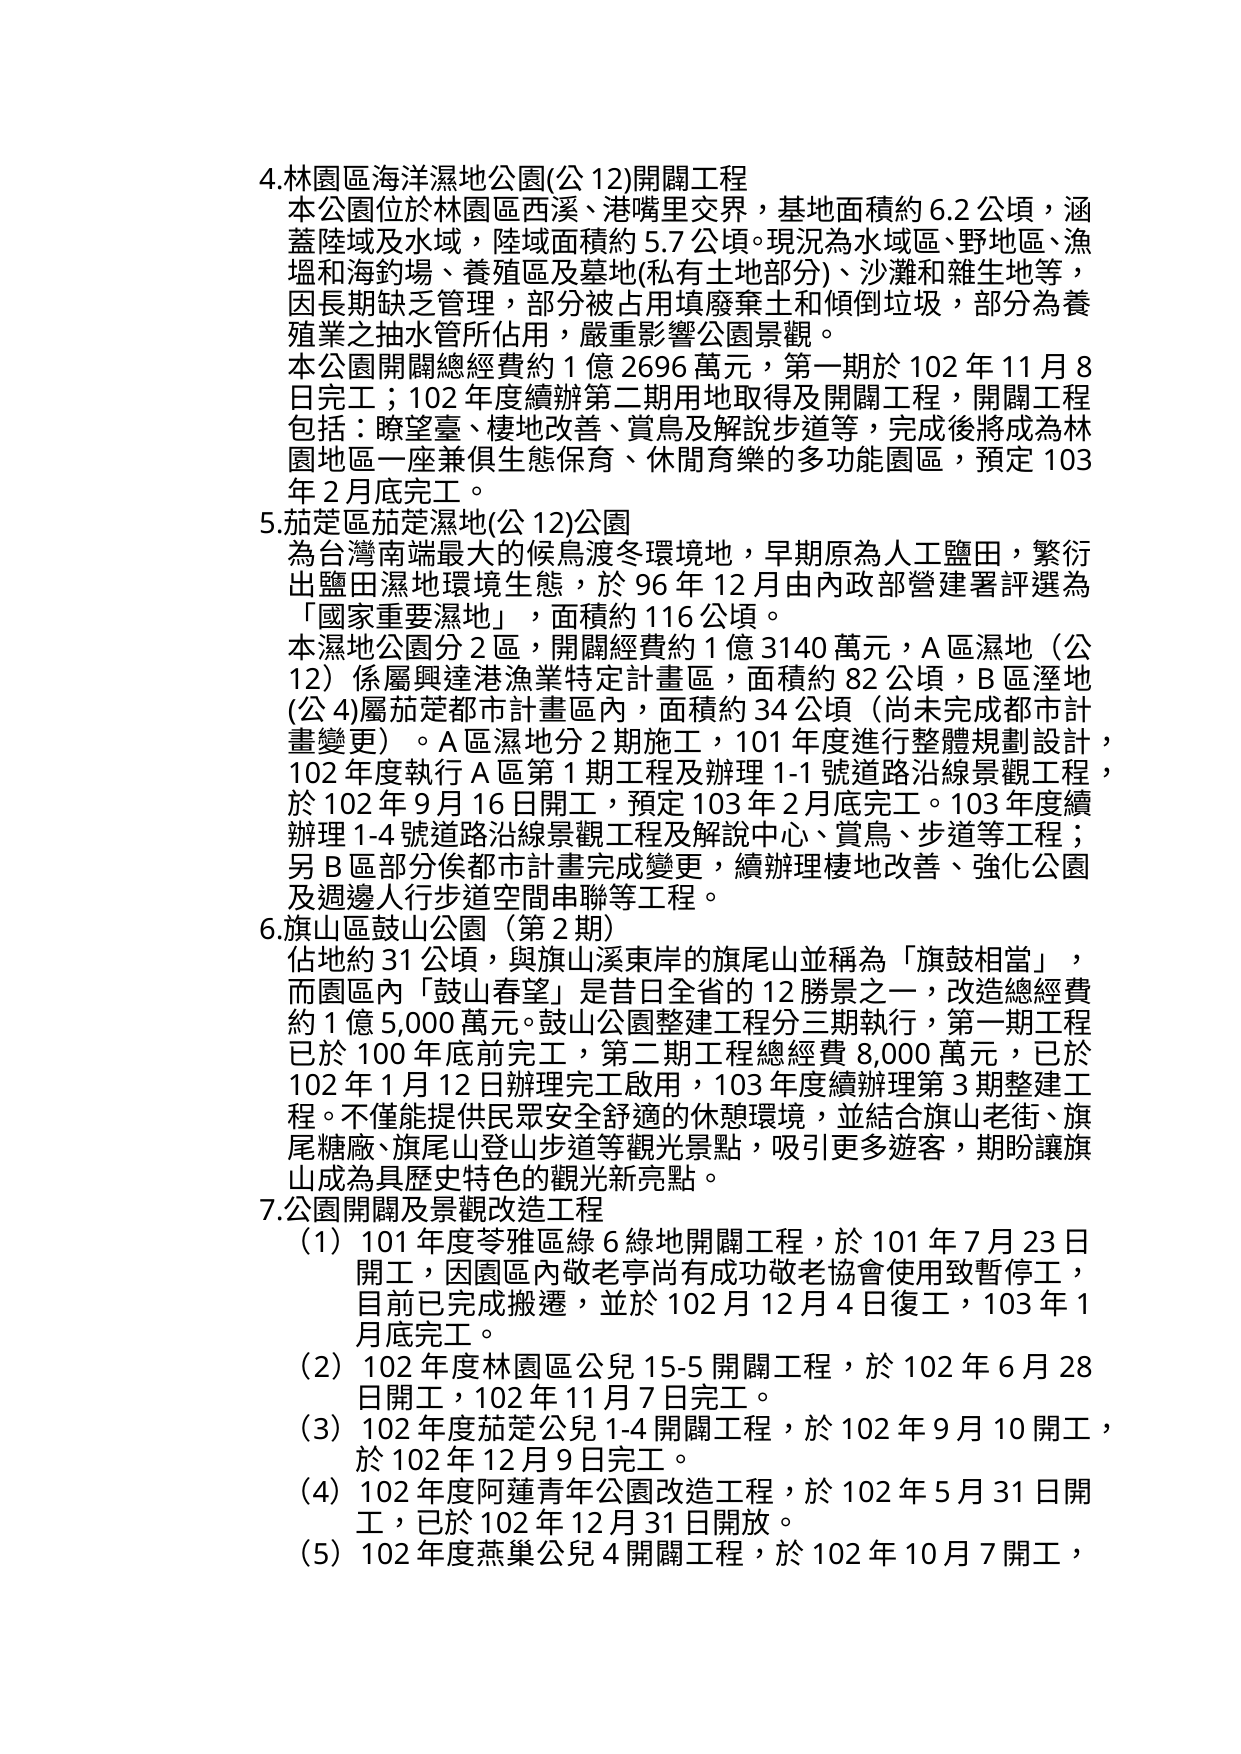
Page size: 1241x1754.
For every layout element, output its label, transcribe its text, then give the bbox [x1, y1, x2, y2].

text （4）102年度阿蓮青年公園改造工程，於102年5月31日開工，已於102年12月31日開放。 [283, 1477, 1092, 1539]
text 本公園位於林園區西溪、港嘴里交界，基地面積約6.2公頃，涵蓋陸域及水域，陸域面積約5.7公頃。現況為水域區、野地區、漁塭和海釣場、養殖區及墓地(私有土地部分)、沙灘和雜生地等，因長期缺乏管理，部分被占用填廢棄土和傾倒垃圾，部分為養殖業之抽水管所佔用，嚴重影響公園景觀。 [288, 196, 1092, 352]
text 本公園開闢總經費約1億2696萬元，第一期於102年11月8日完工；102年度續辦第二期用地取得及開闢工程，開闢工程包括：瞭望臺、棲地改善、賞鳥及解說步道等，完成後將成為林園地區一座兼俱生態保育、休閒育樂的多功能園區，預定103年2月底完工。 [288, 352, 1092, 508]
text 本濕地公園分2區，開闢經費約1億3140萬元，A區濕地（公12）係屬興達港漁業特定計畫區，面積約82公頃，B區溼地(公4)屬茄萣都市計畫區內，面積約34公頃（尚未完成都市計畫變更）。A區濕地分2期施工，101年度進行整體規劃設計，102年度執行A區第1期工程及辦理1-1號道路沿線景觀工程，於102年9月16日開工，預定103年2月底完工。103年度續辦理1-4號道路沿線景觀工程及解說中心、賞鳥、步道等工程；另B區部分俟都市計畫完成變更，續辦理棲地改善、強化公園及週邊人行步道空間串聯等工程。 [288, 633, 1092, 914]
text 為台灣南端最大的候鳥渡冬環境地，早期原為人工鹽田，繁衍出鹽田濕地環境生態，於96年12月由內政部營建署評選為「國家重要濕地」，面積約116公頃。 [288, 539, 1092, 633]
text 4.林園區海洋濕地公園(公12)開闢工程 [259, 164, 1092, 196]
text 6.旗山區鼓山公園（第2期） [259, 914, 1092, 946]
text （5）102年度燕巢公兒4開闢工程，於102年10月7開工， [283, 1539, 1092, 1571]
text （2）102年度林園區公兒15-5開闢工程，於102年6月28日開工，102年11月7日完工。 [283, 1352, 1092, 1414]
text （3）102年度茄萣公兒1-4開闢工程，於102年9月10開工，於102年12月9日完工。 [283, 1414, 1092, 1477]
text 7.公園開闢及景觀改造工程 [259, 1196, 1092, 1227]
text 5.茄萣區茄萣濕地(公12)公園 [259, 508, 1092, 539]
text （1）101年度苓雅區綠6綠地開闢工程，於101年7月23日開工，因園區內敬老亭尚有成功敬老協會使用致暫停工，目前已完成搬遷，並於102月12月4日復工，103年1月底完工。 [283, 1227, 1092, 1352]
text 佔地約31公頃，與旗山溪東岸的旗尾山並稱為「旗鼓相當」，而園區內「鼓山春望」是昔日全省的12勝景之一，改造總經費約1億5,000萬元。鼓山公園整建工程分三期執行，第一期工程已於100年底前完工，第二期工程總經費8,000萬元，已於102年1月12日辦理完工啟用，103年度續辦理第3期整建工程。不僅能提供民眾安全舒適的休憩環境，並結合旗山老街、旗尾糖廠、旗尾山登山步道等觀光景點，吸引更多遊客，期盼讓旗山成為具歷史特色的觀光新亮點。 [288, 946, 1092, 1196]
